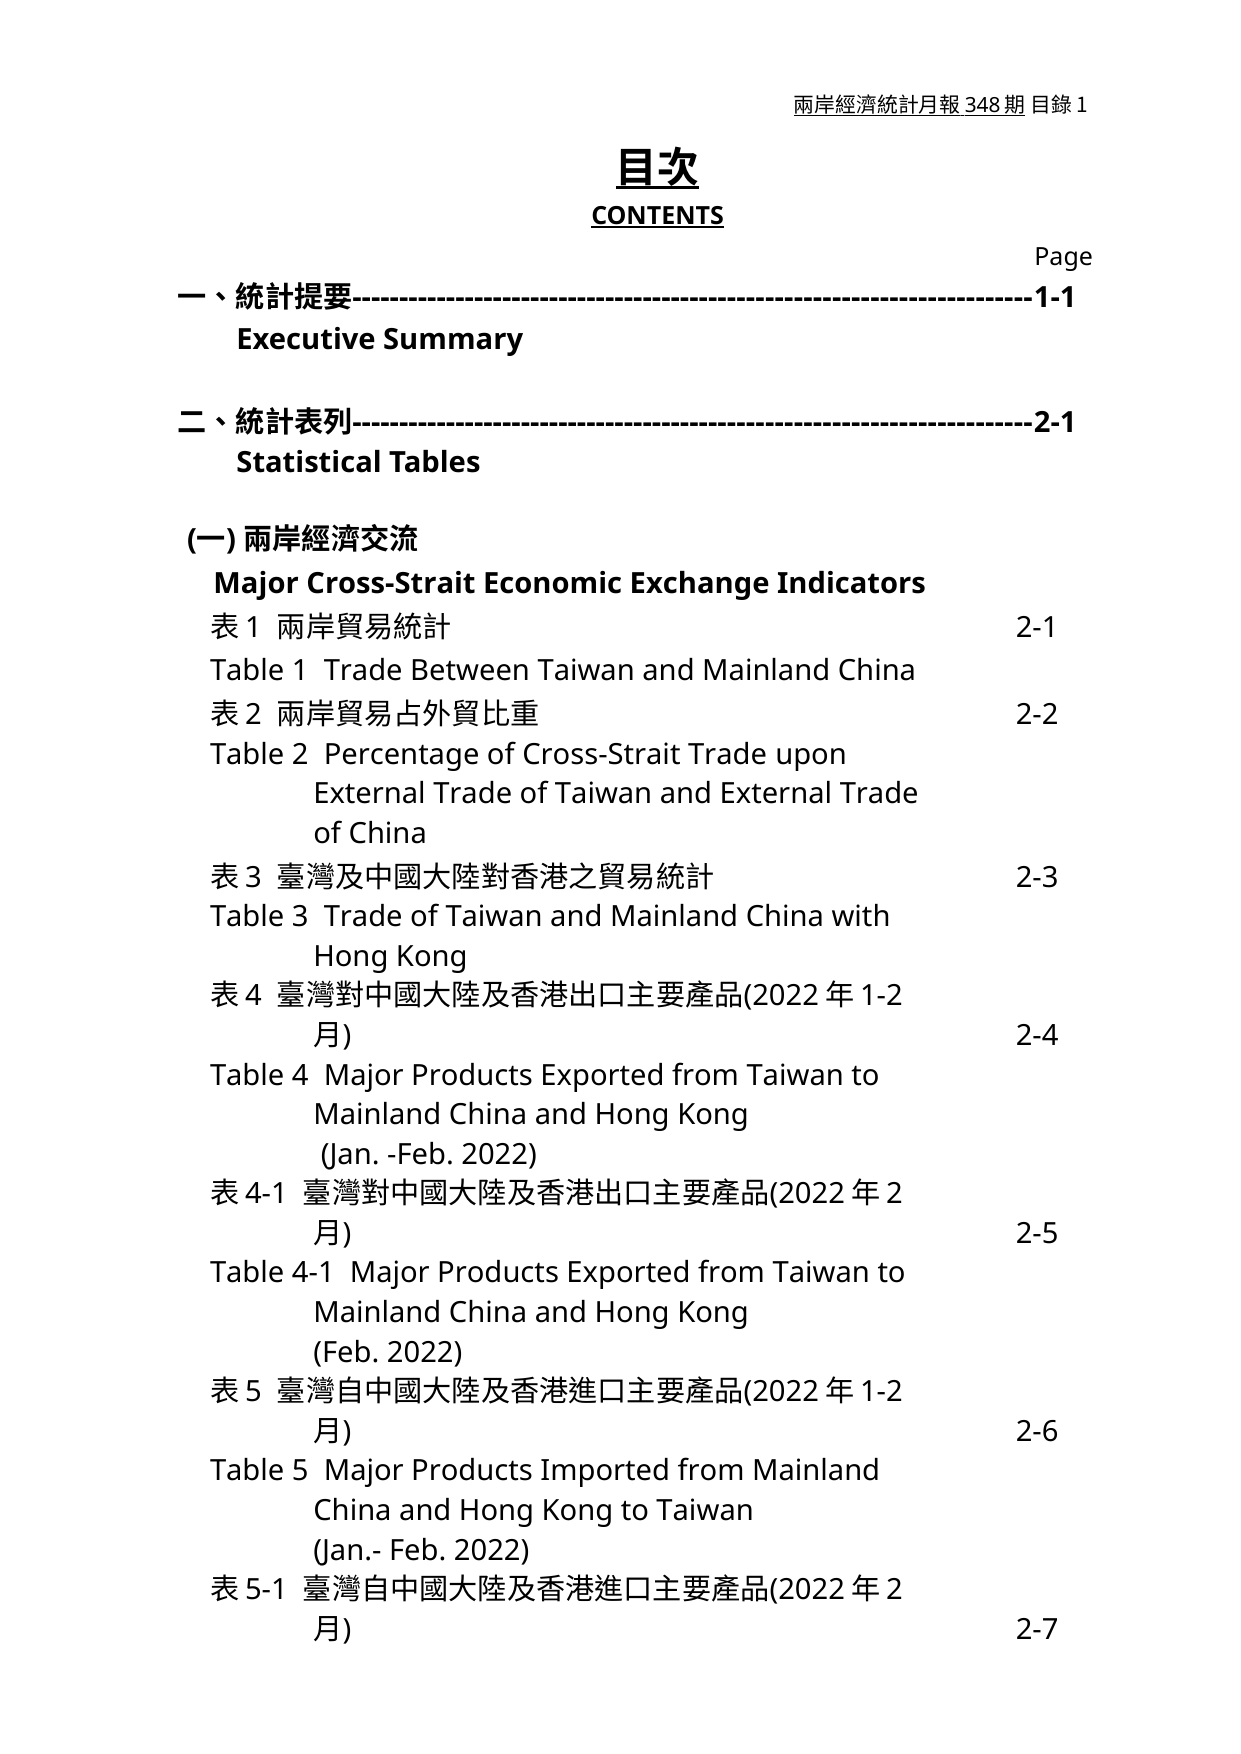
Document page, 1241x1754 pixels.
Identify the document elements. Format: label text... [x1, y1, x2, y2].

table_header [1209, 480, 1240, 557]
table_cell [1209, 689, 1240, 732]
table_cell [948, 895, 1013, 974]
table_cell [1013, 1449, 1117, 1568]
table_cell [1209, 851, 1240, 895]
table_cell [1179, 1370, 1201, 1449]
table_cell [1209, 974, 1240, 1053]
table_cell 表4 臺灣對中國大陸及香港出口主要產品(2022年1-2月) [180, 974, 948, 1053]
table_cell Table 3 Trade of Taiwan and Mainland China with Hong Kong [180, 895, 948, 974]
table_cell [1117, 733, 1131, 851]
table_cell [1201, 1251, 1209, 1370]
table_cell [948, 1370, 1013, 1449]
table_cell [948, 851, 1013, 895]
table_cell [989, 733, 1013, 851]
text CONTENTS [177, 191, 1137, 232]
table_cell [1179, 895, 1201, 974]
table_cell [1013, 1251, 1117, 1370]
table_cell [948, 733, 989, 851]
table_cell [1209, 1370, 1240, 1449]
table_cell [1201, 1370, 1209, 1449]
table_cell 表1 兩岸貿易統計 [180, 601, 948, 645]
table_cell [1209, 1172, 1240, 1251]
table_cell [1209, 1568, 1240, 1647]
table_cell [1209, 645, 1240, 689]
table_cell [948, 1172, 1013, 1251]
table_cell [1179, 645, 1201, 689]
table_cell [1179, 1053, 1201, 1172]
table_cell 2-3 [1013, 851, 1179, 895]
table_cell [989, 1053, 1013, 1172]
table_cell [948, 689, 1013, 732]
table_cell [1201, 895, 1209, 974]
table_cell 2-4 [1013, 974, 1179, 1053]
table_cell [1179, 1251, 1201, 1370]
table_cell [1179, 851, 1201, 895]
text 一、統計提要 1-1 [177, 274, 1093, 316]
table_cell [948, 645, 1013, 689]
table_cell [1117, 1053, 1131, 1172]
text Executive Summary [177, 316, 1137, 357]
table_cell [1209, 558, 1240, 601]
table_cell Table 4 Major Products Exported from Taiwan to Mainland China and Hong Kong (Jan. -Feb. 2022) [180, 1053, 948, 1172]
table_cell 表4-1 臺灣對中國大陸及香港出口主要產品(2022年2月) [180, 1172, 948, 1251]
table_cell [1201, 689, 1209, 732]
table_cell [1013, 733, 1117, 851]
table_cell [1013, 1053, 1117, 1172]
table_cell [1117, 1251, 1131, 1370]
table_cell [989, 1449, 1013, 1568]
table_header (一) 兩岸經濟交流 [180, 480, 1201, 557]
table_cell Major Cross-Strait Economic Exchange Indicators [180, 558, 1201, 601]
table_cell [1201, 645, 1209, 689]
table_cell 2-5 [1013, 1172, 1179, 1251]
table_cell [948, 1251, 989, 1370]
table_cell [1131, 1251, 1179, 1370]
text 目次 [177, 149, 1137, 191]
table_cell [1201, 733, 1209, 851]
table_cell [1209, 733, 1240, 851]
table_cell [1179, 733, 1201, 851]
table_cell [1117, 1449, 1131, 1568]
table_cell [1209, 895, 1240, 974]
table_cell [1131, 733, 1179, 851]
text 二、統計表列 2-1 [177, 399, 1137, 441]
table_cell [948, 1568, 1013, 1647]
table_cell [1131, 1053, 1179, 1172]
table_cell [1179, 1568, 1201, 1647]
table_cell [948, 601, 1013, 645]
table_cell [1201, 1053, 1209, 1172]
table_cell [1179, 601, 1201, 645]
table_cell 表2 兩岸貿易占外貿比重 [180, 689, 948, 732]
table_cell [1013, 645, 1179, 689]
table_cell [1201, 1568, 1209, 1647]
table_cell [948, 974, 1013, 1053]
table_cell [1131, 1449, 1179, 1568]
table_cell 2-6 [1013, 1370, 1179, 1449]
table_cell 2-1 [1013, 601, 1179, 645]
table_cell [1209, 1053, 1240, 1172]
table_cell [1201, 851, 1209, 895]
table_cell [1179, 1172, 1201, 1251]
table_cell 表5-1 臺灣自中國大陸及香港進口主要產品(2022年2月) [180, 1568, 948, 1647]
table_cell [1179, 974, 1201, 1053]
table_cell Table 2 Percentage of Cross-Strait Trade upon External Trade of Taiwan and External Trade of China [180, 733, 948, 851]
table_header [1201, 480, 1209, 557]
table_cell Table 4-1 Major Products Exported from Taiwan to Mainland China and Hong Kong (Feb. 2022) [180, 1251, 948, 1370]
table_cell [1209, 601, 1240, 645]
table_cell [1201, 1172, 1209, 1251]
table_cell 表3 臺灣及中國大陸對香港之貿易統計 [180, 851, 948, 895]
table_cell [948, 1449, 989, 1568]
table_cell [948, 1053, 989, 1172]
table_cell [989, 1251, 1013, 1370]
table_cell [1209, 1449, 1240, 1568]
table_cell [1201, 974, 1209, 1053]
table_cell [1179, 1449, 1201, 1568]
table_cell 2-7 [1013, 1568, 1179, 1647]
table_cell 表5 臺灣自中國大陸及香港進口主要產品(2022年1-2月) [180, 1370, 948, 1449]
table_cell Table 5 Major Products Imported from Mainland China and Hong Kong to Taiwan (Jan.- Feb. 2022) [180, 1449, 948, 1568]
text Page [177, 232, 1093, 274]
table_cell [1209, 1251, 1240, 1370]
table_cell [1013, 895, 1179, 974]
table_cell [1201, 558, 1209, 601]
table_cell [1179, 689, 1201, 732]
text Statistical Tables [177, 441, 1137, 480]
table_cell [1201, 1449, 1209, 1568]
table_cell Table 1 Trade Between Taiwan and Mainland China [180, 645, 948, 689]
table_cell [1201, 601, 1209, 645]
table_cell 2-2 [1013, 689, 1179, 732]
